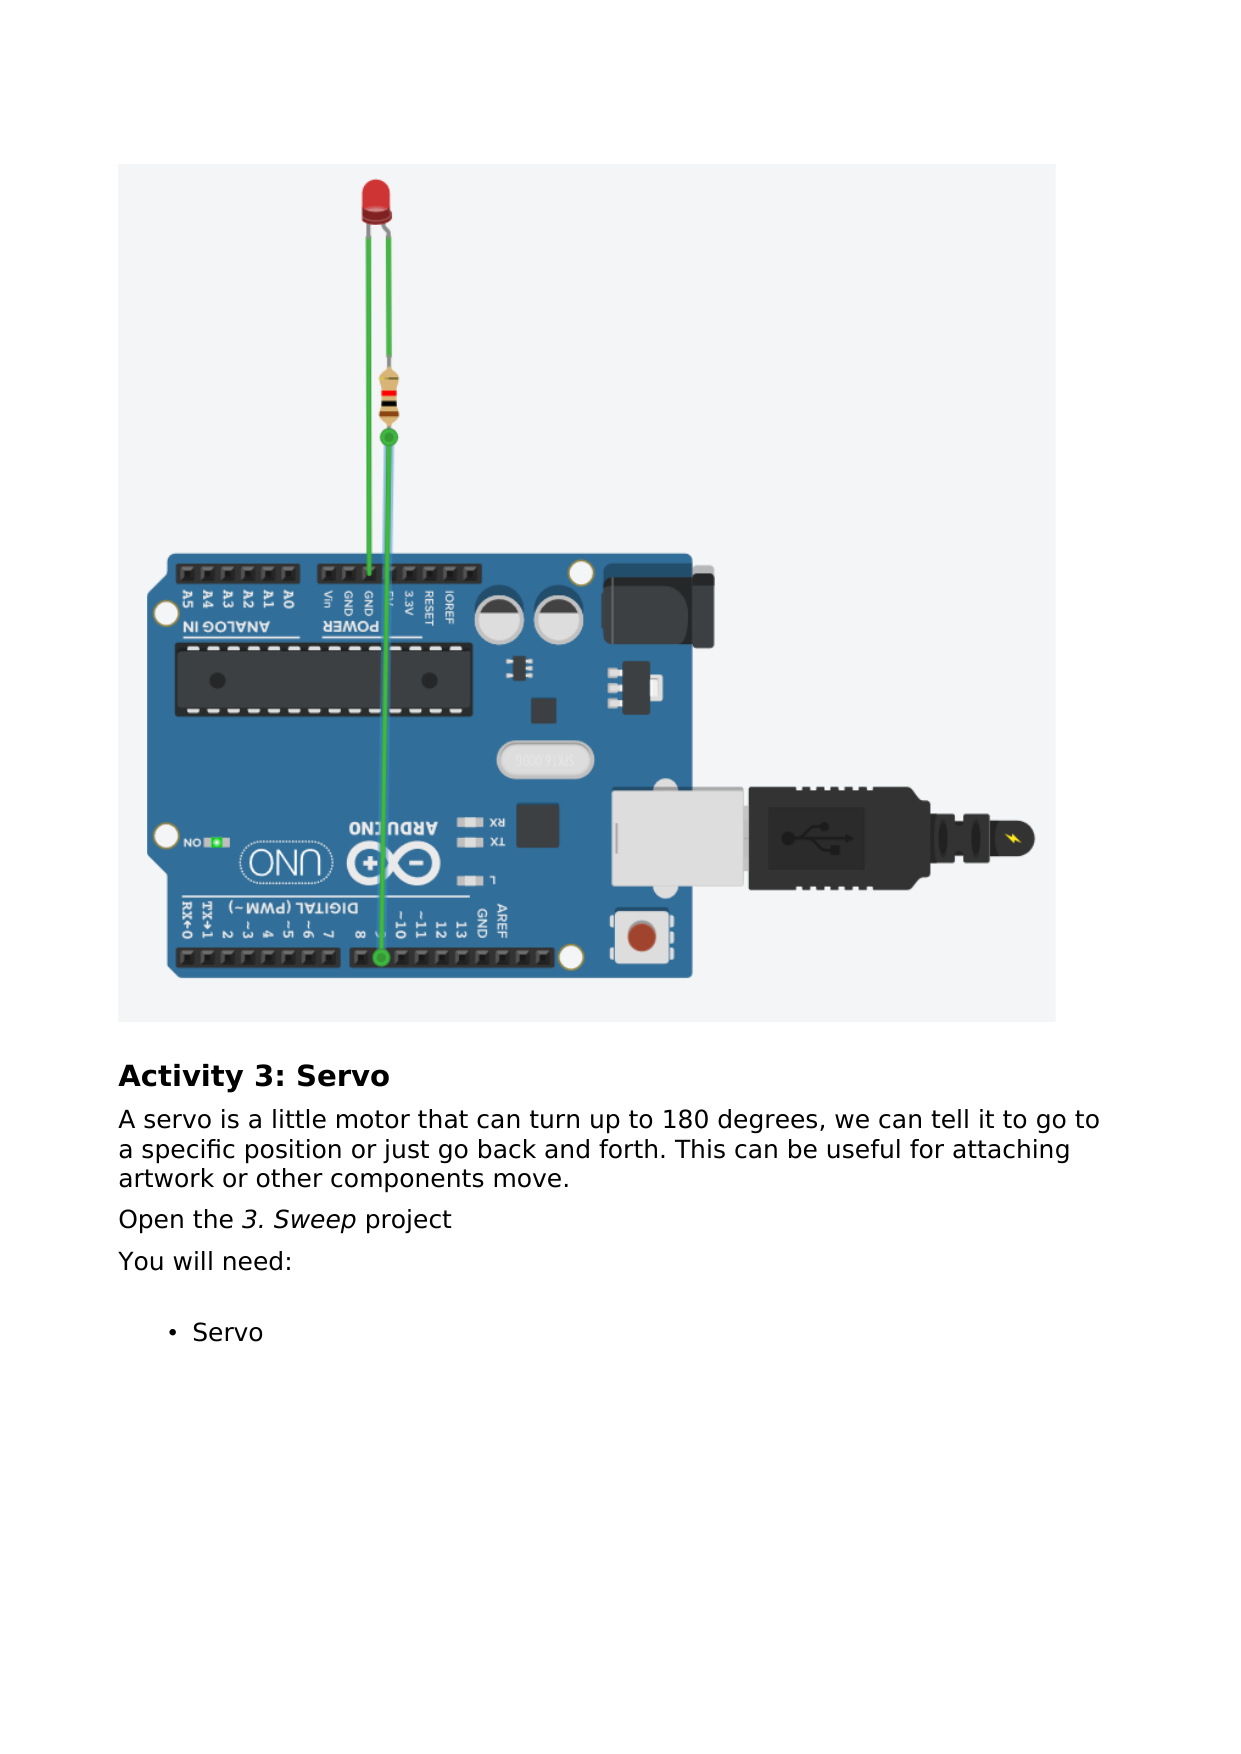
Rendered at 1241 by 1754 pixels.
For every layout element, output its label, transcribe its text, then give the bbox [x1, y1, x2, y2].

text A servo is a little motor that can turn up to 180 degrees, we can tell it to go to a specific position or just go back and forth. This can be useful for attaching artwork or other components move. [118, 1106, 1122, 1193]
text You will need: [118, 1247, 1122, 1276]
picture [118, 164, 1056, 1022]
subtitle Activity 3: Servo [118, 1059, 1122, 1093]
list Servo [177, 1318, 1122, 1348]
text Open the 3. Sweep project [118, 1206, 1122, 1235]
